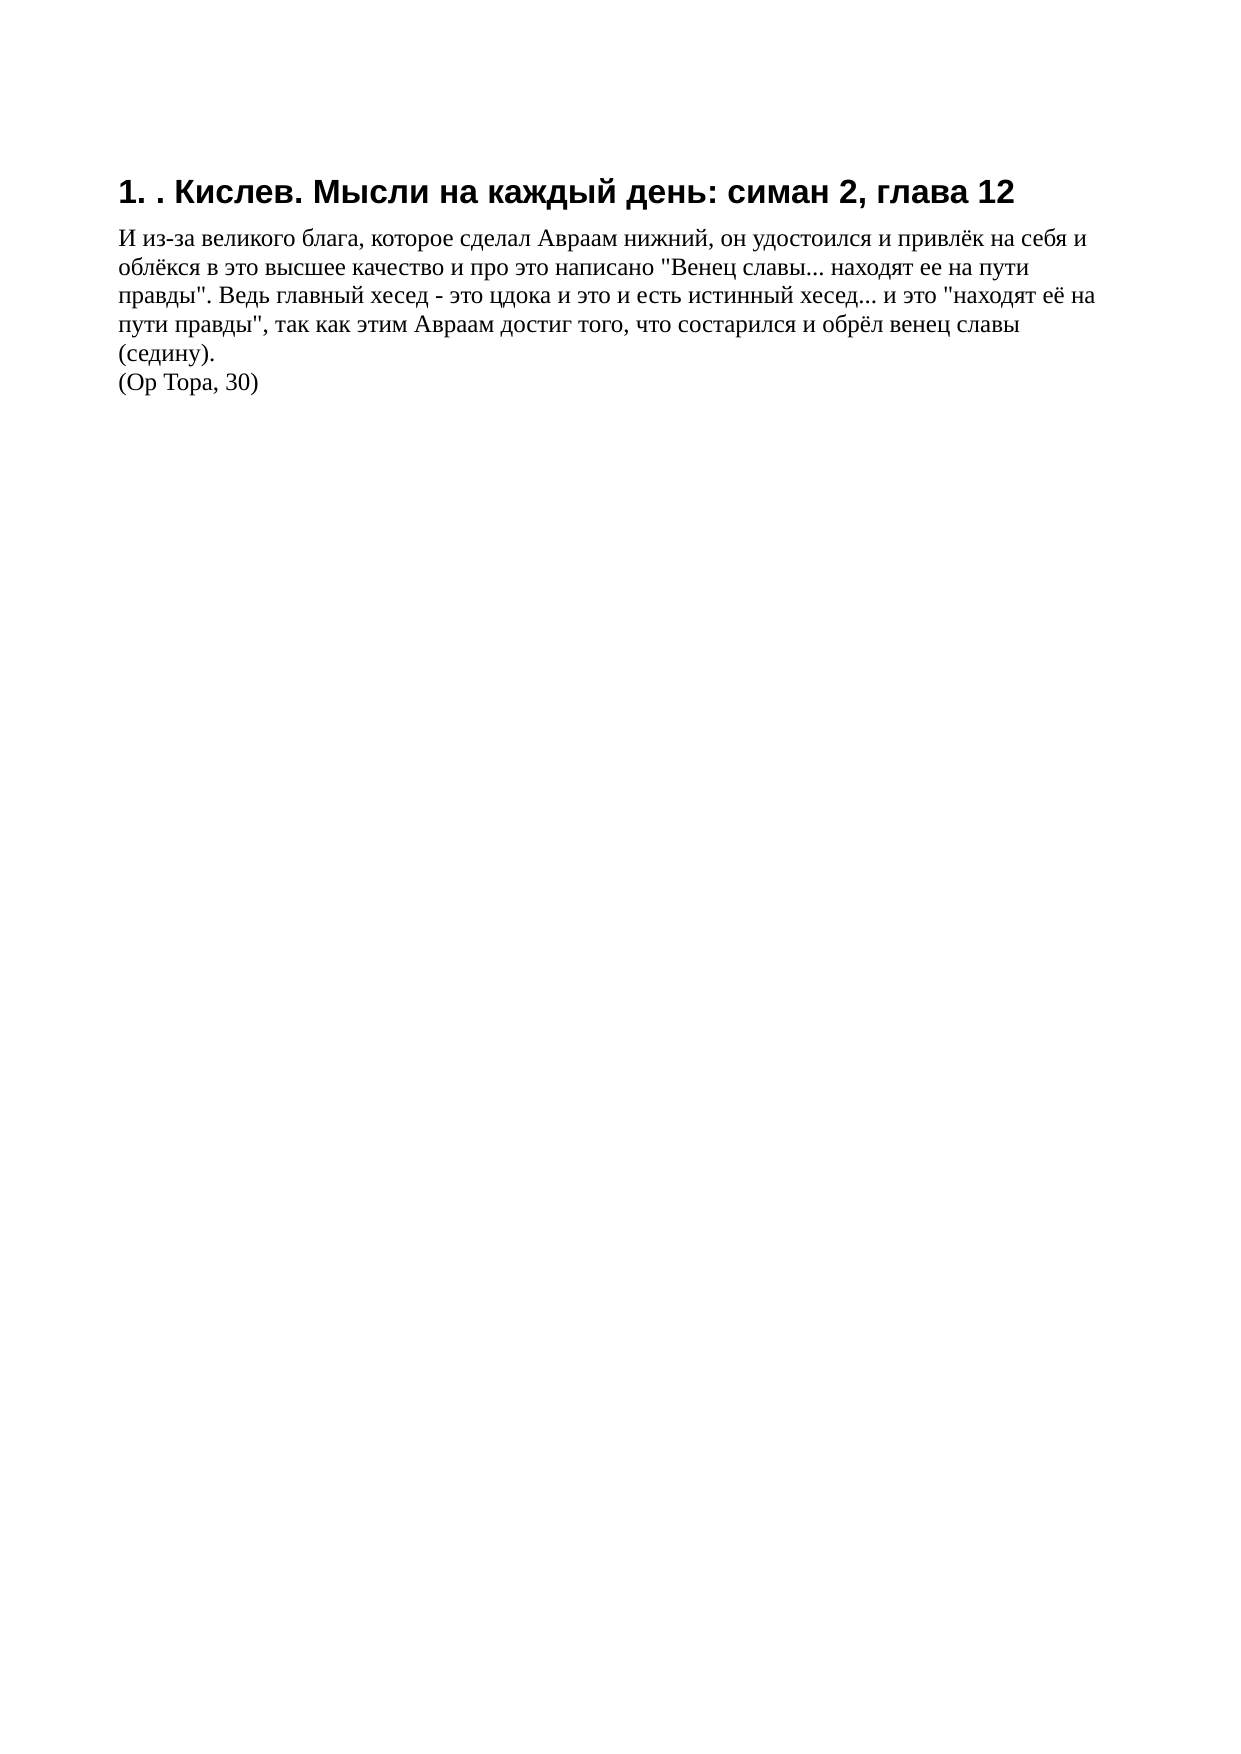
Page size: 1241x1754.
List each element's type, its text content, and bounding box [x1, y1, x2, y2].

text И из-за великого блага, которое сделал Авраам нижний, он удостоился и привлёк на себя и облёкся в это высшее качество и про это написано "Венец славы... находят ее на пути правды". Ведь главный хесед - это цдока и это и есть истинный хесед... и это "находят её на пути правды", так как этим Авраам достиг того, что состарился и обрёл венец славы (седину). [118, 176, 1122, 319]
text (Ор Тора, 30) [118, 319, 1122, 348]
subtitle . Кислев. Мысли на каждый день: симан 2, глава 12 [118, 147, 1122, 176]
